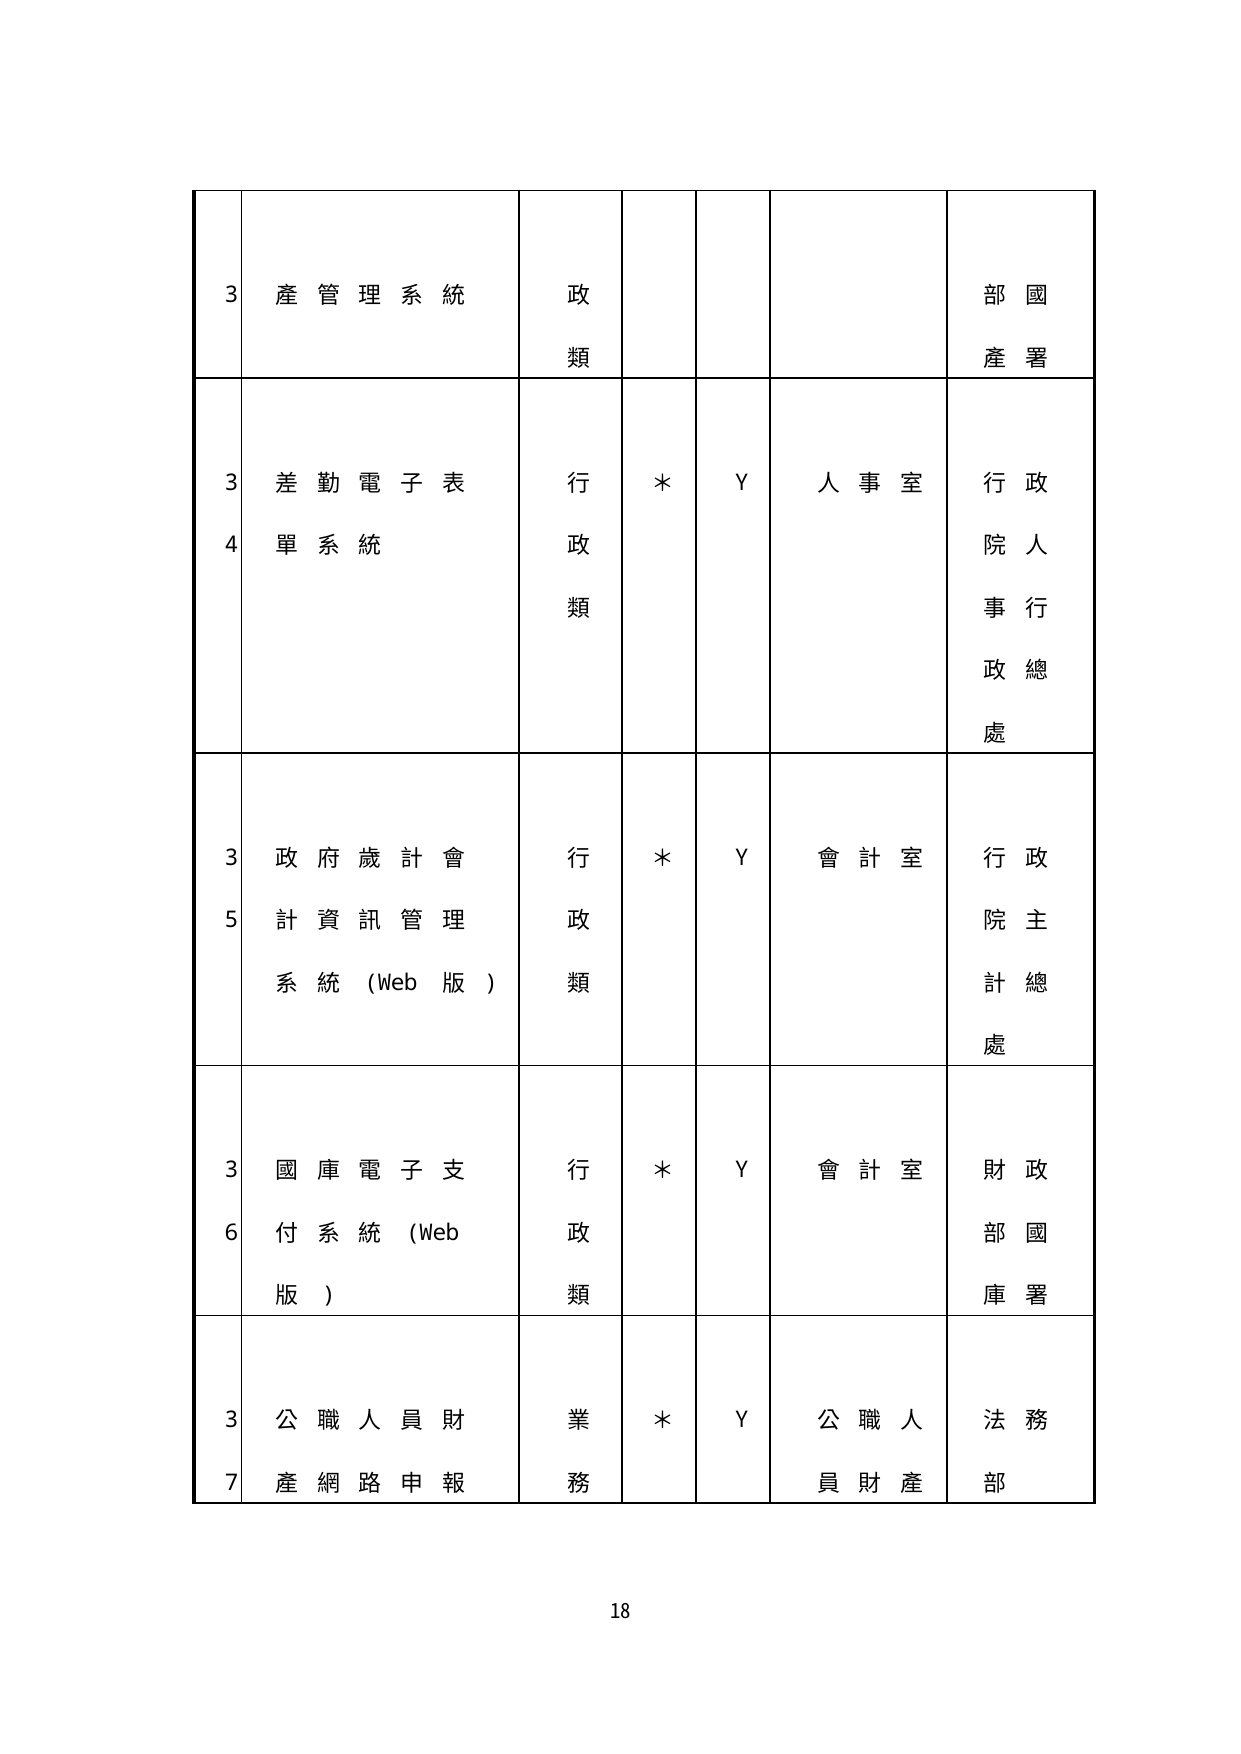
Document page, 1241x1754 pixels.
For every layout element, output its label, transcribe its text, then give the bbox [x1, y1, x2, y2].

table_cell 35 [196, 754, 241, 1064]
table_cell Y [697, 379, 769, 752]
table_cell 國庫電子支付系統(Web版) [242, 1066, 518, 1314]
table_cell 部國產署 [948, 191, 1093, 377]
table_cell 3 [196, 191, 241, 377]
table_cell 行政院人事行政總處 [948, 379, 1093, 752]
table_cell [771, 191, 946, 377]
table_cell 差勤電子表單系統 [242, 379, 518, 752]
table_cell ＊ [623, 754, 695, 1064]
table_cell ＊ [623, 1066, 695, 1314]
table_cell Y [697, 1316, 769, 1502]
table_cell 37 [196, 1316, 241, 1502]
table_cell 公職人員財產網路申報 [242, 1316, 518, 1502]
table_cell Y [697, 754, 769, 1064]
table_cell 政府歲計會計資訊管理系統(Web版) [242, 754, 518, 1064]
table_cell 產管理系統 [242, 191, 518, 377]
table_cell 會計室 [771, 1066, 946, 1314]
table_cell [623, 191, 695, 377]
table_cell ＊ [623, 379, 695, 752]
table_cell [697, 191, 769, 377]
table_cell 人事室 [771, 379, 946, 752]
table_cell 行政類 [520, 1066, 621, 1314]
table_cell ＊ [623, 1316, 695, 1502]
table_cell 會計室 [771, 754, 946, 1064]
table_cell 財政部國庫署 [948, 1066, 1093, 1314]
table_cell 行政院主計總處 [948, 754, 1093, 1064]
table_cell 行政類 [520, 379, 621, 752]
table_cell 法務部 [948, 1316, 1093, 1502]
table_cell 行政類 [520, 754, 621, 1064]
table_cell Y [697, 1066, 769, 1314]
table_cell 36 [196, 1066, 241, 1314]
table_cell 政類 [520, 191, 621, 377]
table_cell 34 [196, 379, 241, 752]
table_cell 業務 [520, 1316, 621, 1502]
table_cell 公職人員財產 [771, 1316, 946, 1502]
